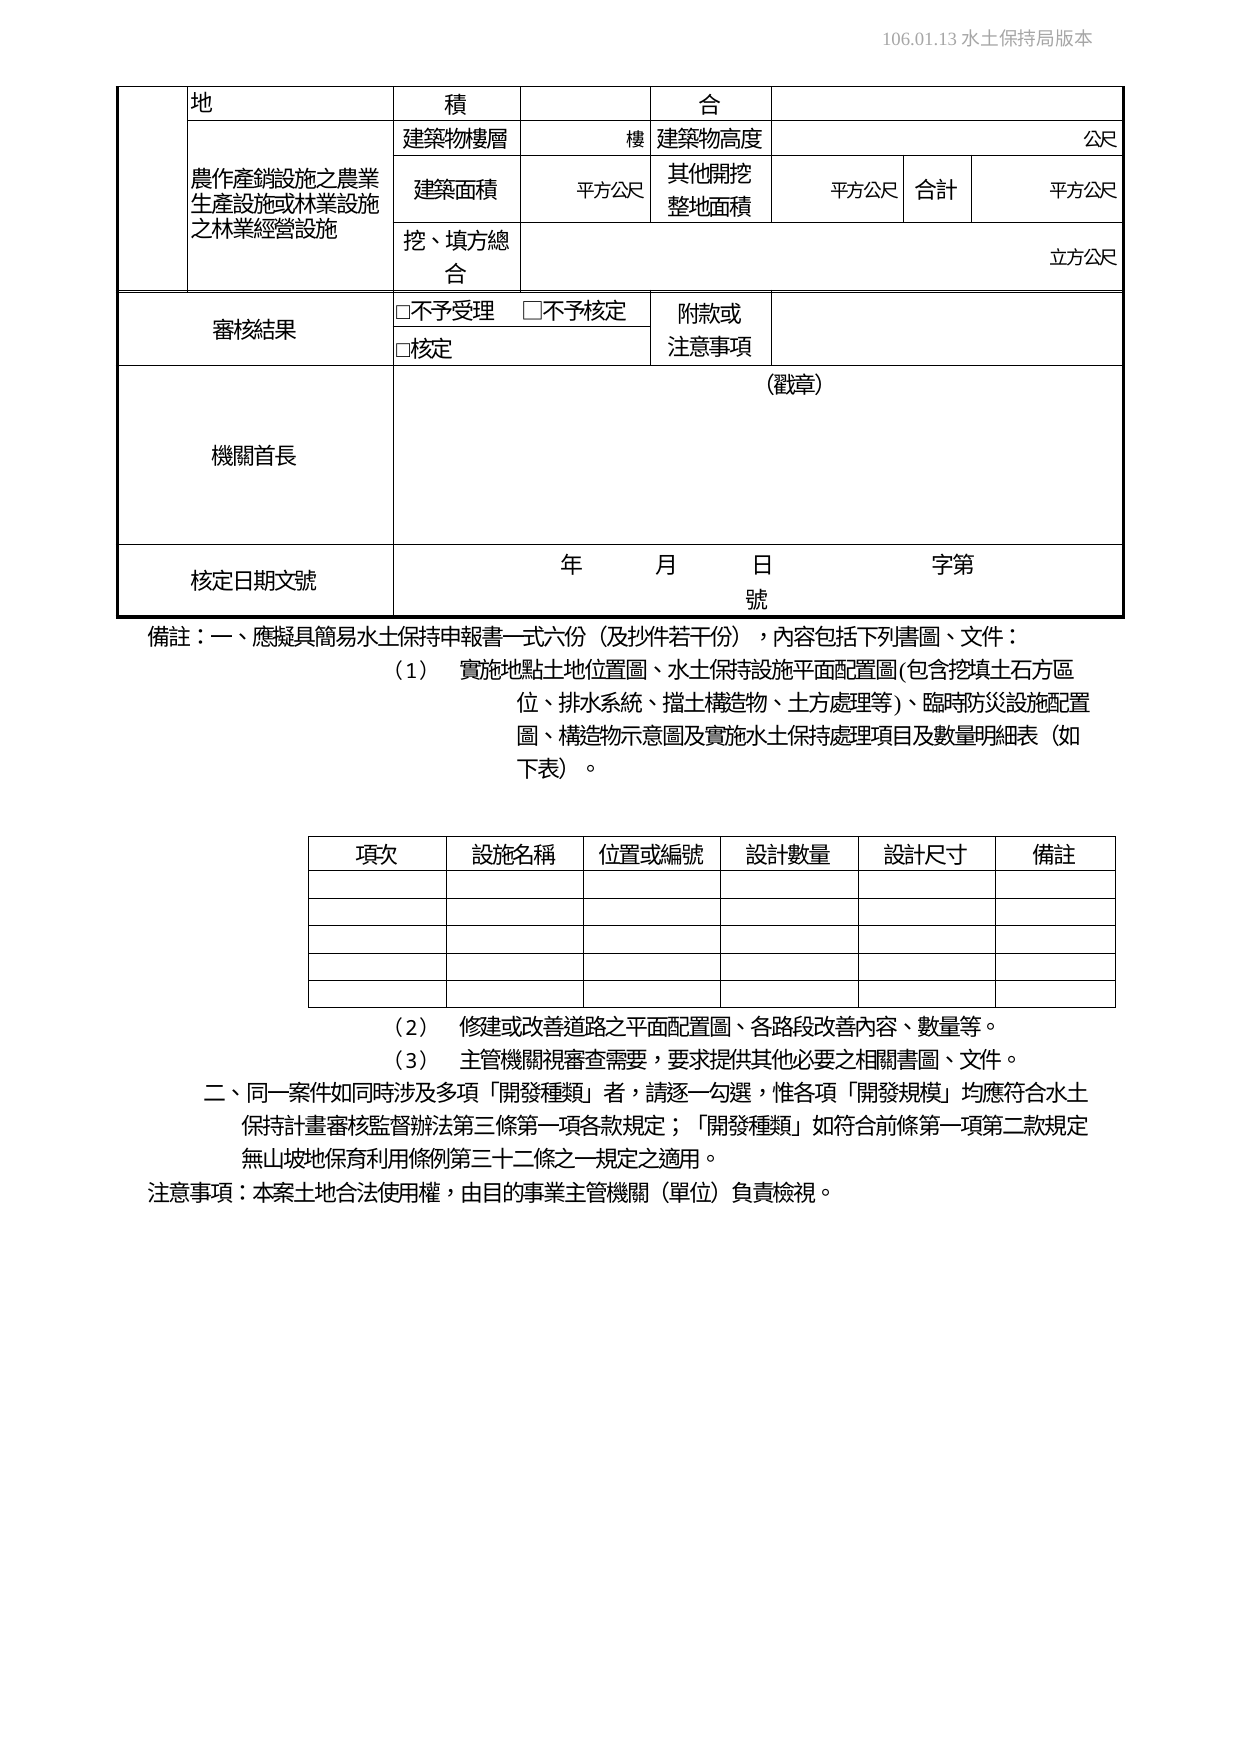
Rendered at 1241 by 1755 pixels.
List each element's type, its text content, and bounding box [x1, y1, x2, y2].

table_header 設計尺寸 [859, 837, 995, 870]
table_cell 平方公尺 [521, 156, 650, 222]
table_cell 審核結果 [119, 293, 393, 364]
table_cell [859, 981, 995, 1007]
table_cell [309, 981, 446, 1007]
text 注意事項：本案土地合法使用權，由目的事業主管機關（單位）負責檢視。 [148, 1174, 1093, 1208]
table_cell [772, 293, 1122, 364]
list 實施地點土地位置圖、水土保持設施平面配置圖(包含挖填土石方區位、排水系統、擋土構造物、土方處理等)、臨時防災設施配置圖、構造物示意圖及實施水土保持處理項目及數量明細表（如下表）。 [382, 652, 1093, 784]
table_cell [447, 954, 583, 980]
text 二、同一案件如同時涉及多項「開發種類」者，請逐一勾選，惟各項「開發規模」均應符合水土保持計畫審核監督辦法第三條第一項各款規定；「開發種類」如符合前條第一項第二款規定，無山坡地保育利用條例第三十二條之一規定之適用。 [204, 1075, 1093, 1174]
table_cell 合計 [904, 156, 971, 222]
table_cell 建築物樓層 [394, 121, 520, 154]
table_header 設計數量 [721, 837, 858, 870]
table_header 位置或編號 [584, 837, 720, 870]
table_cell [309, 926, 446, 952]
table_cell 其他開挖 整地面積 [651, 156, 771, 222]
table_cell [721, 871, 858, 898]
table_cell [859, 954, 995, 980]
table_cell [521, 87, 650, 120]
table_header 項次 [309, 837, 446, 870]
table_cell [119, 87, 187, 289]
table_cell 農作產銷設施之農業生產設施或林業設施之林業經營設施 [188, 121, 393, 289]
text 備註：一、應擬具簡易水土保持申報書一式六份（及抄件若干份），內容包括下列書圖、文件： [148, 619, 1093, 652]
table_cell [859, 899, 995, 925]
table_cell [721, 954, 858, 980]
table_cell [584, 926, 720, 952]
table_cell [584, 954, 720, 980]
table_cell 建築面積 [394, 156, 520, 222]
table_cell [309, 899, 446, 925]
table_cell 公尺 [772, 121, 1122, 154]
table_cell [584, 871, 720, 898]
table_cell 平方公尺 [972, 156, 1122, 222]
table_header 備註 [996, 837, 1115, 870]
table_cell [859, 926, 995, 952]
table_cell [309, 954, 446, 980]
table_cell 樓 [521, 121, 650, 154]
table_cell 附款或 注意事項 [651, 293, 771, 364]
table_cell 合 [651, 87, 771, 120]
table_cell [996, 954, 1115, 980]
table_cell [859, 871, 995, 898]
table_cell 建築物高度 [651, 121, 771, 154]
table_cell 積 [394, 87, 520, 120]
table_cell （戳章） [394, 366, 1122, 544]
table_cell [447, 981, 583, 1007]
table_cell [721, 899, 858, 925]
table_cell [721, 981, 858, 1007]
table_cell [584, 899, 720, 925]
table_cell [447, 926, 583, 952]
table_cell [721, 926, 858, 952]
table_cell [996, 871, 1115, 898]
table_cell 立方公尺 [521, 223, 1122, 289]
table_cell 機關首長 [119, 366, 393, 544]
table_cell 挖、填方總合 [394, 223, 520, 289]
table_header 設施名稱 [447, 837, 583, 870]
table_cell 年 月 日 字第 號 [394, 545, 1122, 615]
list 修建或改善道路之平面配置圖、各路段改善內容、數量等。 [382, 1008, 1093, 1042]
table_cell [996, 981, 1115, 1007]
table_cell [447, 899, 583, 925]
table_cell [772, 87, 1122, 120]
table_cell 核定日期文號 [119, 545, 393, 615]
table_cell [309, 871, 446, 898]
table_cell [447, 871, 583, 898]
table_cell □核定 [394, 327, 650, 364]
table_cell □不予受理 □不予核定 [394, 293, 650, 326]
list 主管機關視審查需要，要求提供其他必要之相關書圖、文件。 [382, 1042, 1093, 1075]
table_cell [996, 899, 1115, 925]
table_cell [584, 981, 720, 1007]
table_cell 地 [188, 87, 393, 120]
table_cell 平方公尺 [772, 156, 903, 222]
table_cell [996, 926, 1115, 952]
